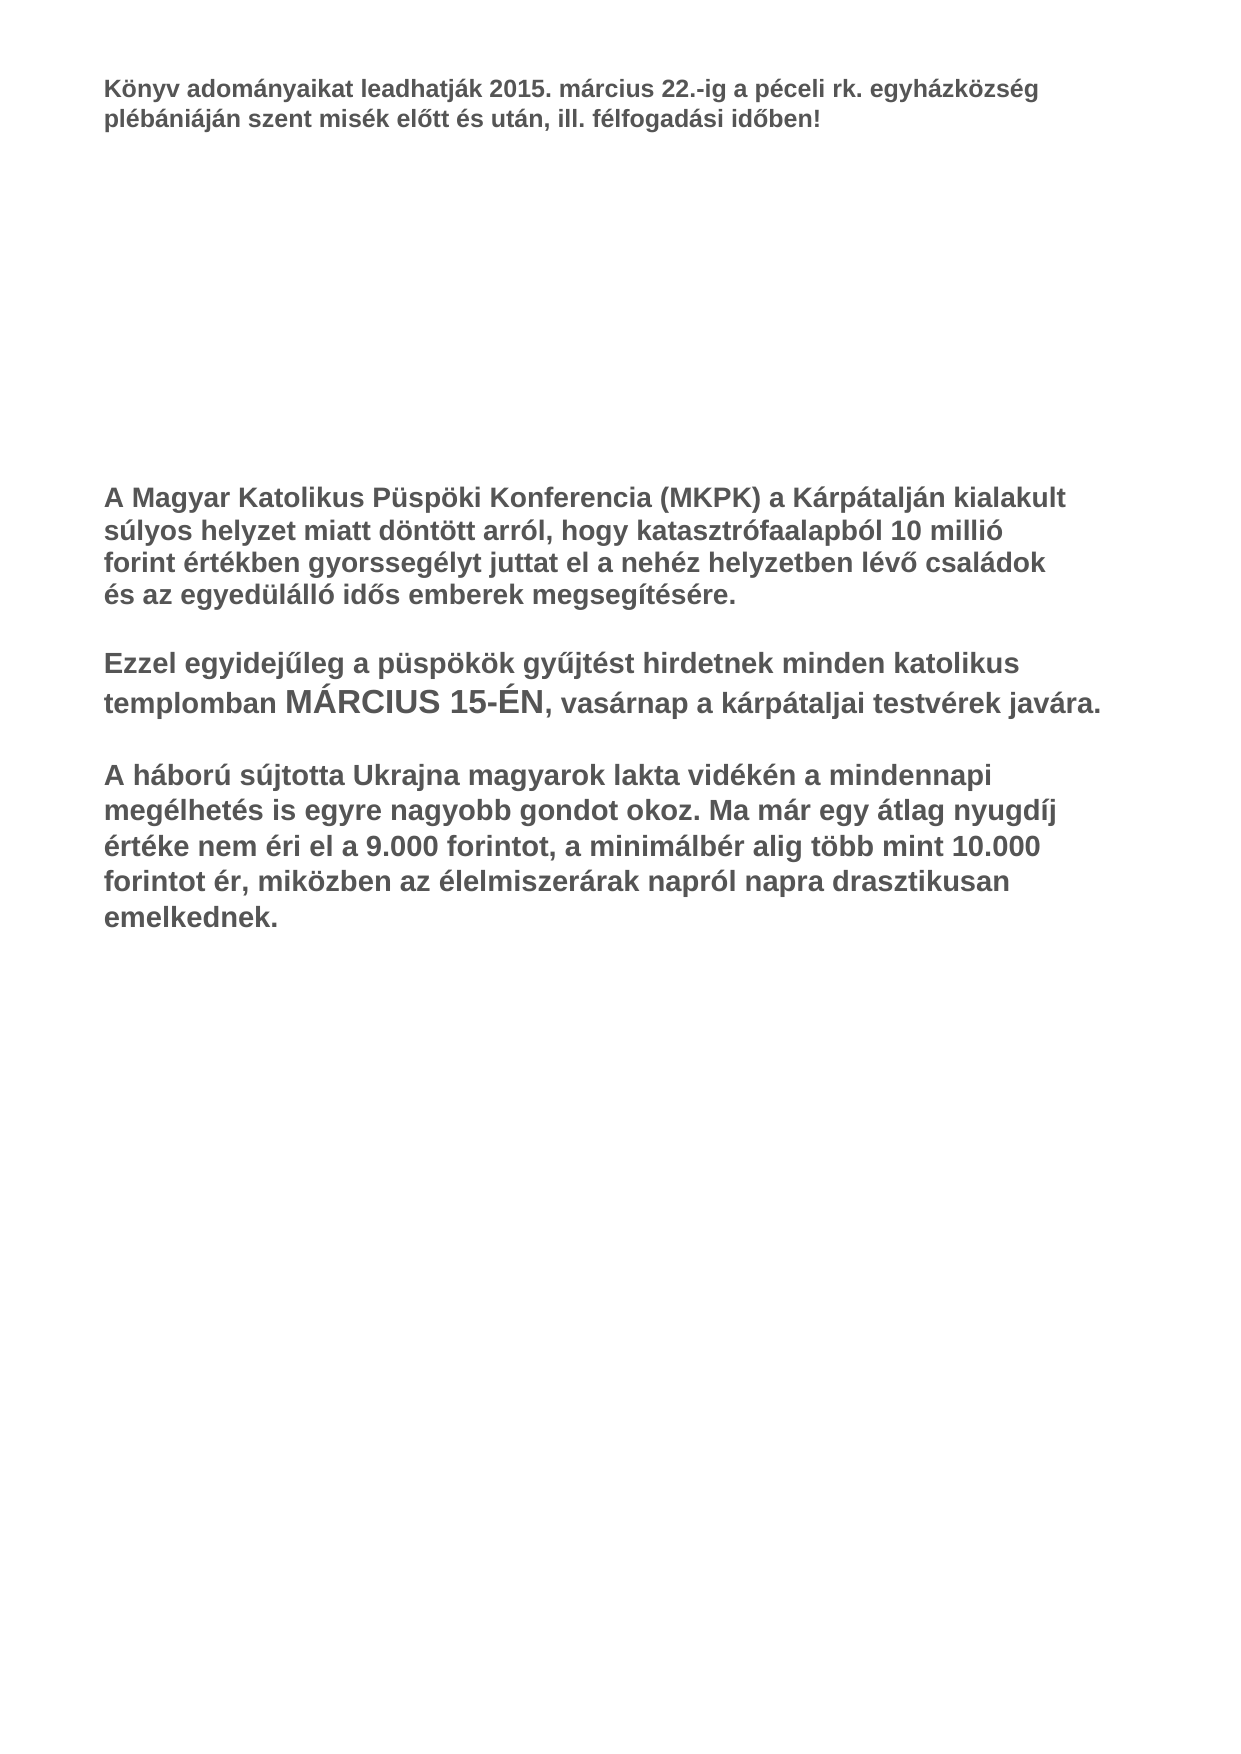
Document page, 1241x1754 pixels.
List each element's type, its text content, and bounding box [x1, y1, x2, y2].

text Ezzel egyidejűleg a püspökök gyűjtést hirdetnek minden katolikus templomban március 15-én, vasárnap a kárpátaljai testvérek javára. A háború sújtotta Ukrajna magyarok lakta vidékén a mindennapi megélhetés is egyre nagyobb gondot okoz. Ma már egy átlag nyugdíj értéke nem éri el a 9.000 forintot, a minimálbér alig több mint 10.000 forintot ér, miközben az élelmiszerárak napról napra drasztikusan emelkednek. [103, 621, 1122, 998]
text Könyv adományaikat leadhatják 2015. március 22.-ig a péceli rk. egyházközség plébániáján szent misék előtt és után, ill. félfogadási időben! [103, 74, 1122, 133]
text A Magyar Katolikus Püspöki Konferencia (MKPK) a Kárpátalján kialakult súlyos helyzet miatt döntött arról, hogy katasztrófaalapból 10 millió forint értékben gyorssegélyt juttat el a nehéz helyzetben lévő családok és az egyedülálló idős emberek megsegítésére. [103, 481, 1074, 611]
